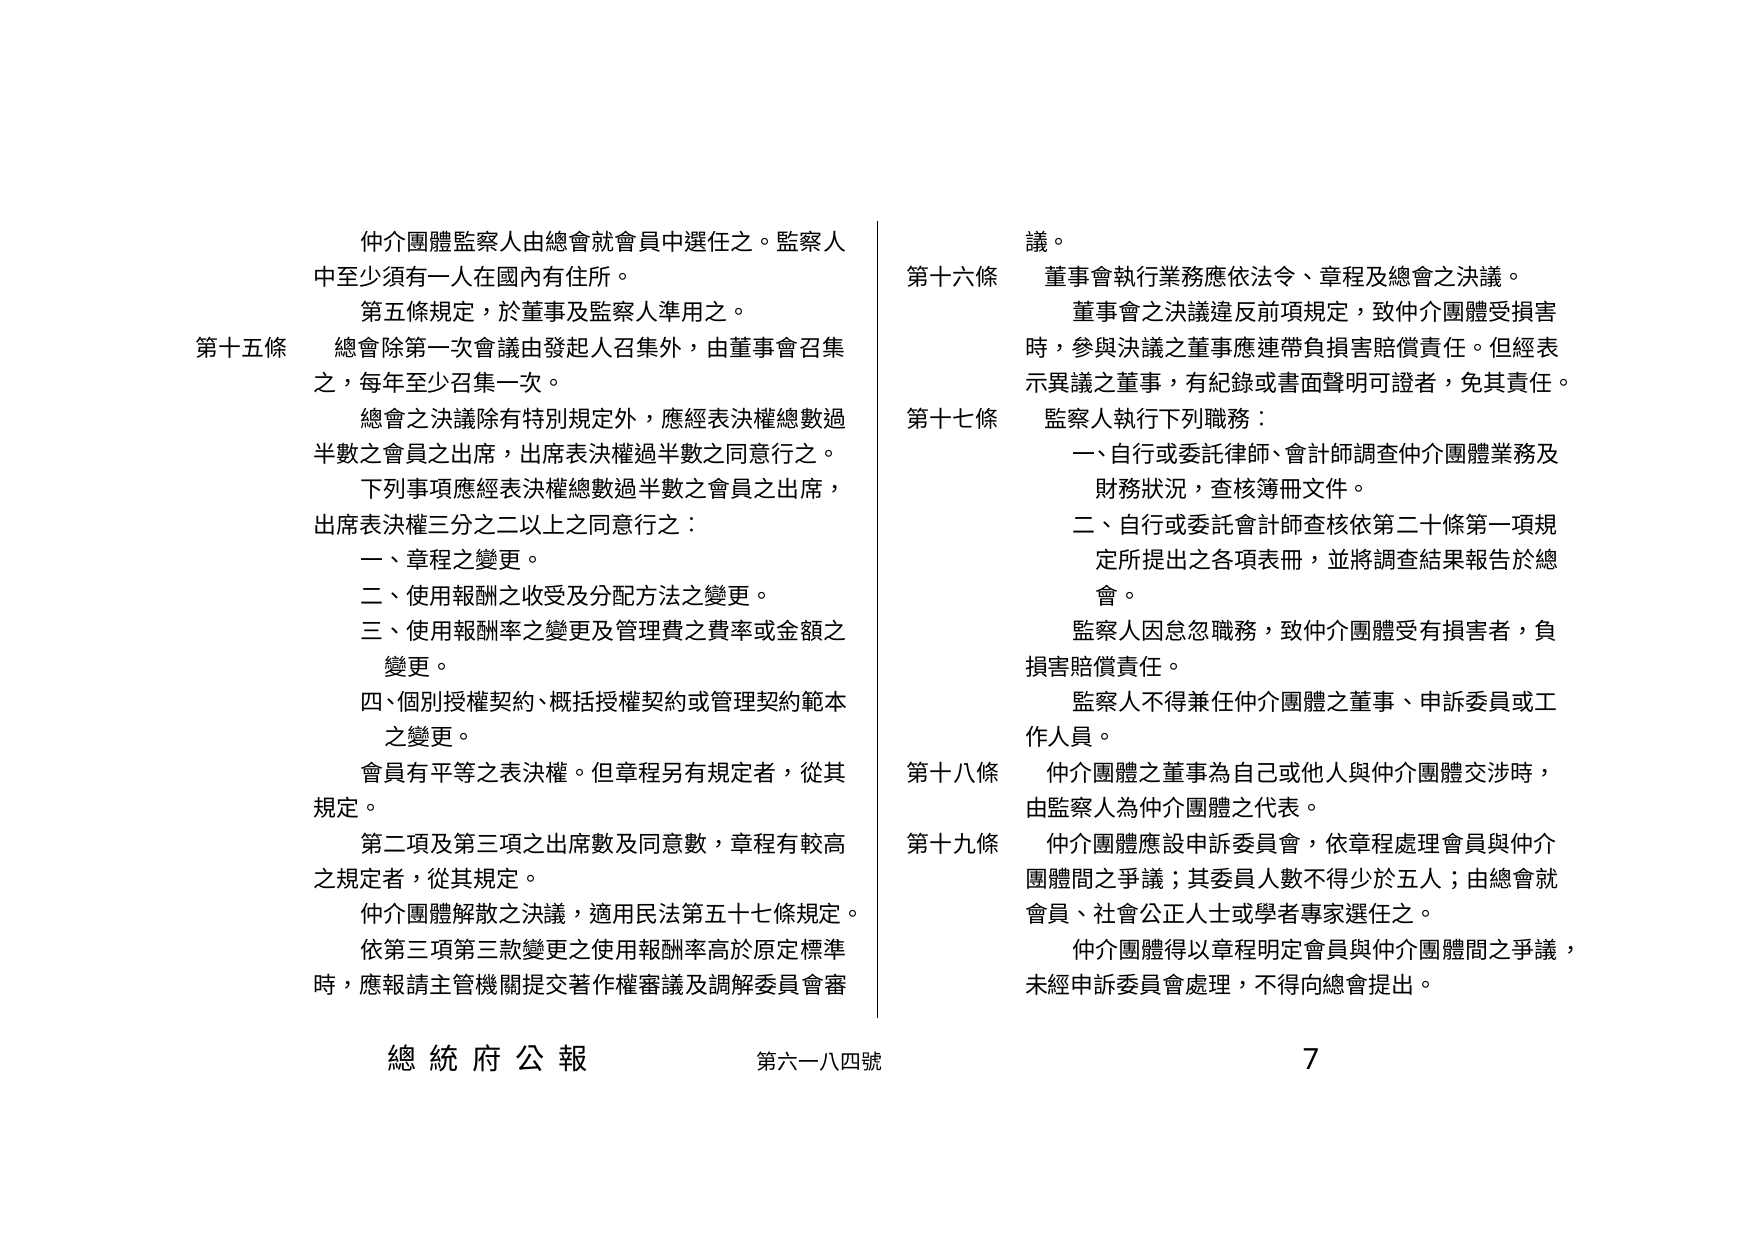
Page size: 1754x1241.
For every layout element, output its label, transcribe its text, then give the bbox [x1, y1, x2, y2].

text 第十五條 總會除第一次會議由發起人召集外，由董事會召集之，每年至少召集一次。 [195, 328, 847, 399]
text 第二項及第三項之出席數及同意數，章程有較高之規定者，從其規定。 [313, 824, 847, 894]
text 下列事項應經表決權總數過半數之會員之出席，出席表決權三分之二以上之同意行之︰ [313, 469, 847, 540]
text 董事會之決議違反前項規定，致仲介團體受損害時，參與決議之董事應連帶負損害賠償責任。但經表示異議之董事，有紀錄或書面聲明可證者，免其責任。 [1025, 292, 1559, 399]
text 會員有平等之表決權。但章程另有規定者，從其規定。 [313, 753, 847, 824]
text 依第三項第三款變更之使用報酬率高於原定標準時，應報請主管機關提交著作權審議及調解委員會審 [313, 930, 847, 1001]
text 監察人因怠忽職務，致仲介團體受有損害者，負損害賠償責任。 [1025, 611, 1559, 682]
text 總會之決議除有特別規定外，應經表決權總數過半數之會員之出席，出席表決權過半數之同意行之。 [313, 399, 847, 469]
text 二、自行或委託會計師查核依第二十條第一項規定所提出之各項表冊，並將調查結果報告於總會。 [1072, 505, 1559, 611]
text 第十九條 仲介團體應設申訴委員會，依章程處理會員與仲介團體間之爭議；其委員人數不得少於五人；由總會就會員、社會公正人士或學者專家選任之。 [907, 824, 1559, 930]
text 一、章程之變更。 [360, 540, 847, 576]
text 第五條規定，於董事及監察人準用之。 [313, 292, 847, 328]
text 第十七條 監察人執行下列職務︰ [907, 399, 1559, 434]
text 第十六條 董事會執行業務應依法令、章程及總會之決議。 [907, 257, 1559, 292]
text 一、自行或委託律師、會計師調查仲介團體業務及財務狀況，查核簿冊文件。 [1072, 434, 1559, 505]
text 仲介團體得以章程明定會員與仲介團體間之爭議，未經申訴委員會處理，不得向總會提出。 [1025, 930, 1559, 1001]
text 四、個別授權契約、概括授權契約或管理契約範本之變更。 [360, 682, 847, 753]
text 第十八條 仲介團體之董事為自己或他人與仲介團體交涉時，由監察人為仲介團體之代表。 [907, 753, 1559, 824]
text 二、使用報酬之收受及分配方法之變更。 [360, 576, 847, 611]
text 監察人不得兼任仲介團體之董事、申訴委員或工作人員。 [1025, 682, 1559, 753]
text 三、使用報酬率之變更及管理費之費率或金額之變更。 [360, 611, 847, 682]
text 議。 [1025, 222, 1559, 257]
text 仲介團體解散之決議，適用民法第五十七條規定。 [313, 894, 847, 930]
text 仲介團體監察人由總會就會員中選任之。監察人中至少須有一人在國內有住所。 [313, 222, 847, 292]
